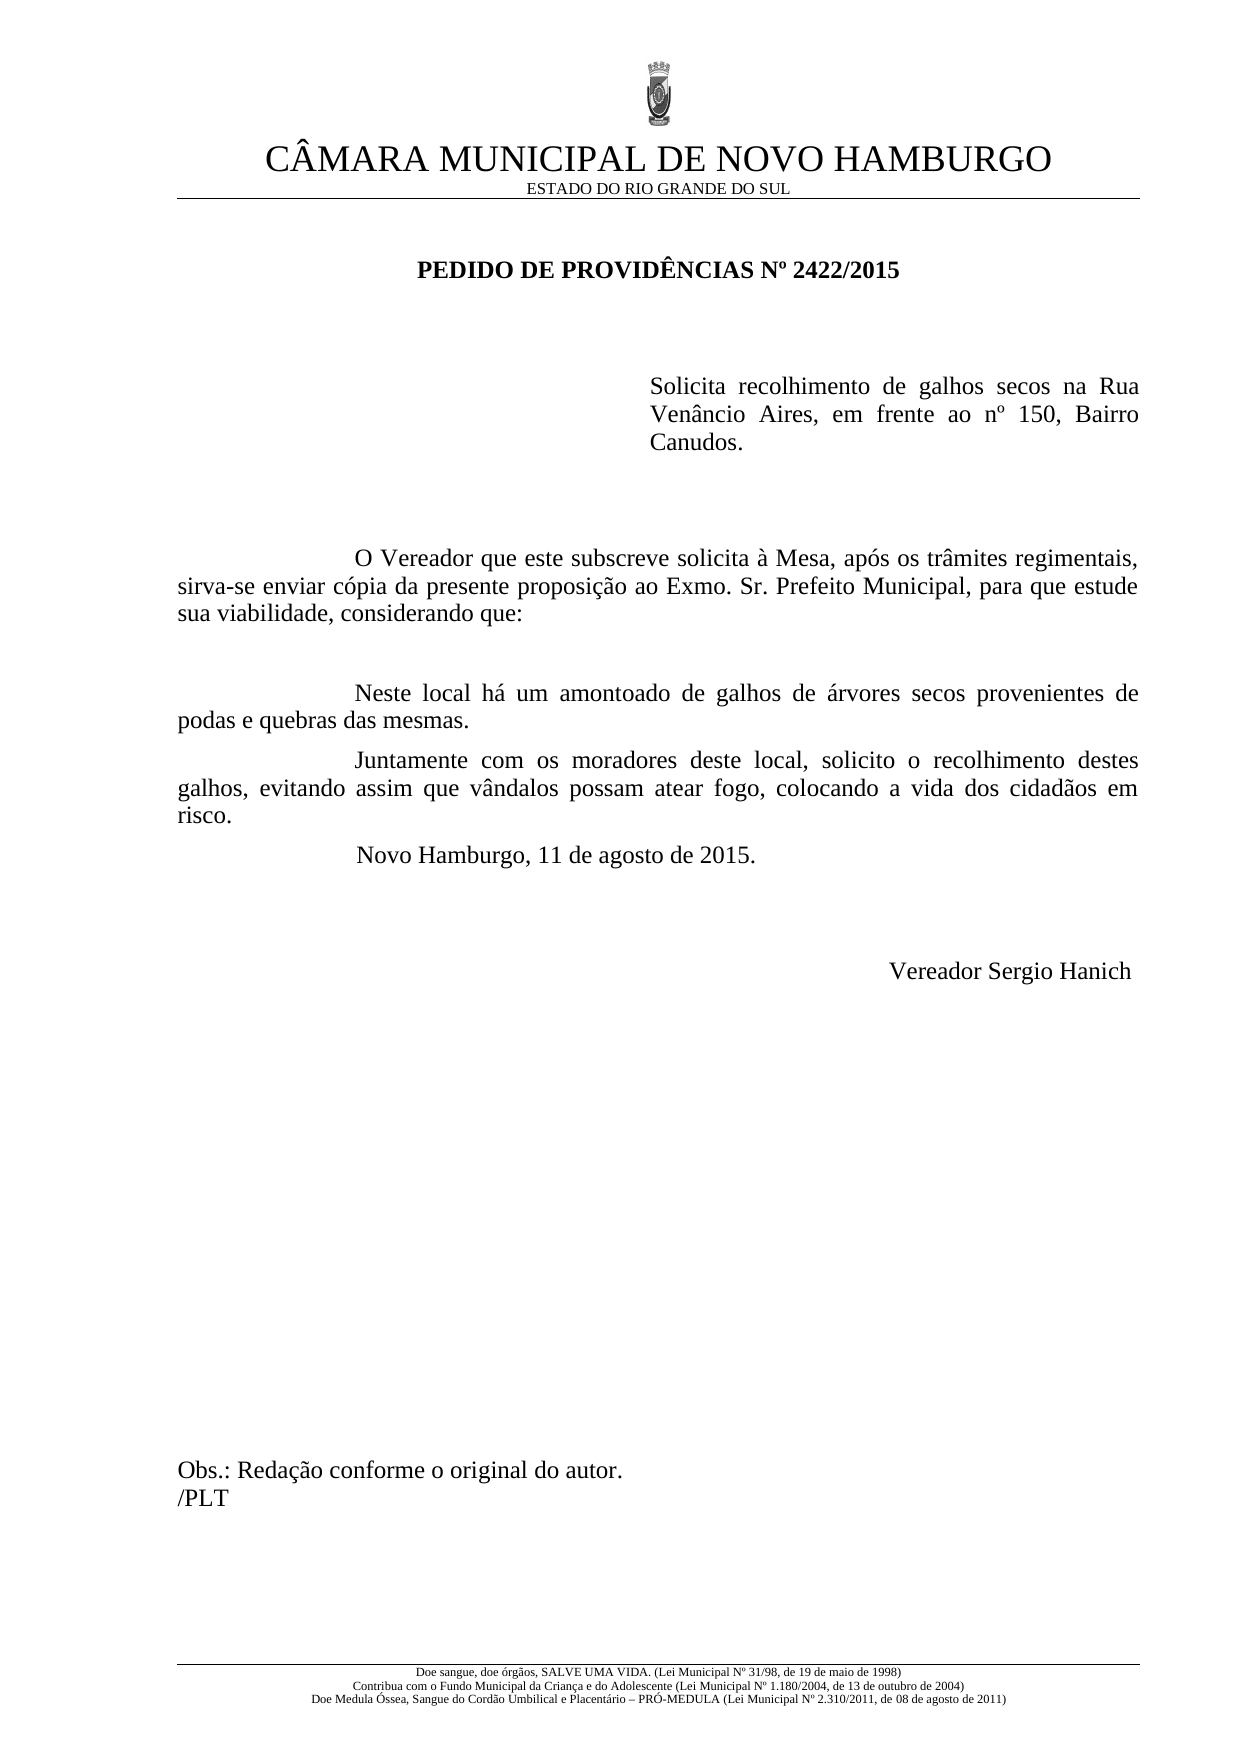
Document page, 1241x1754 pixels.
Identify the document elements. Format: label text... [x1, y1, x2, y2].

text Neste local há um amontoado de galhos de árvores secos provenientes de podas e quebras das mesmas. [177, 679, 1140, 734]
text O Vereador que este subscreve solicita à Mesa, após os trâmites regimentais, sirva-se enviar cópia da presente proposição ao Exmo. Sr. Prefeito Municipal, para que estude sua viabilidade, considerando que: [177, 544, 1140, 627]
text Juntamente com os moradores deste local, solicito o recolhimento destes galhos, evitando assim que vândalos possam atear fogo, colocando a vida dos cidadãos em risco. [177, 746, 1140, 829]
text Obs.: Redação conforme o original do autor. [177, 1456, 1140, 1484]
text Novo Hamburgo, 11 de agosto de 2015. [177, 841, 1140, 869]
text PEDIDO DE PROVIDÊNCIAS Nº 2422/2015 [177, 256, 1140, 284]
text Vereador Sergio Hanich [768, 957, 1140, 985]
text /PLT [177, 1484, 1140, 1511]
text Solicita recolhimento de galhos secos na Rua Venâncio Aires, em frente ao nº 150, Bairro Canudos. [649, 372, 1140, 455]
